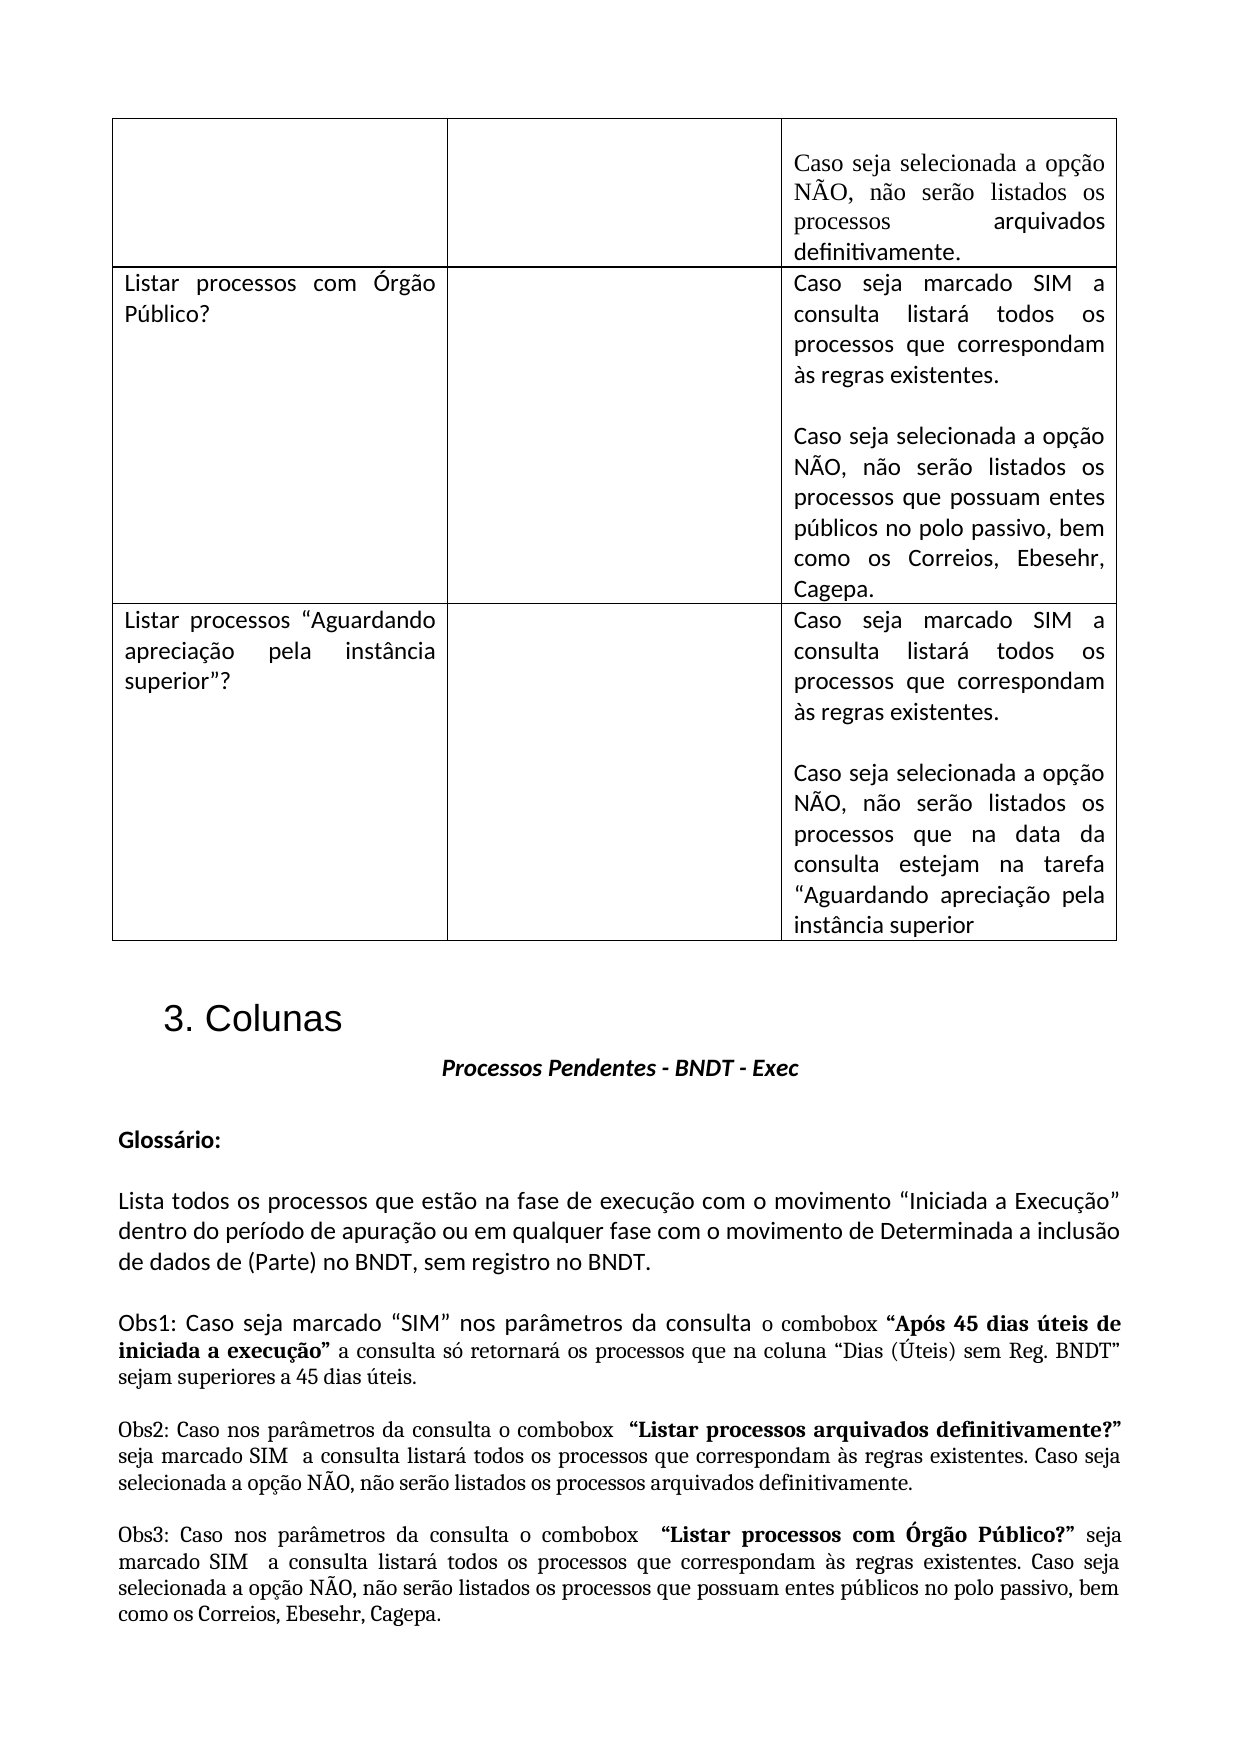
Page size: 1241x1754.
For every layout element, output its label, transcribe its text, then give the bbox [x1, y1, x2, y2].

table_cell Caso seja marcado SIM a consulta listará todos os processos que correspondam às regras existentes. Caso seja selecionada a opção NÃO, não serão listados os processos que possuam entes públicos no polo passivo, bem como os Correios, Ebesehr, Cagepa. [782, 268, 1116, 603]
table_cell [448, 604, 781, 940]
text Glossário: [118, 1124, 1122, 1154]
text Lista todos os processos que estão na fase de execução com o movimento “Iniciada a Execução” dentro do período de apuração ou em qualquer fase com o movimento de Determinada a inclusão de dados de (Parte) no BNDT, sem registro no BNDT. [118, 1185, 1122, 1277]
table_cell Caso seja marcado SIM a consulta listará todos os processos que correspondam às regras existentes. Caso seja selecionada a opção NÃO, não serão listados os processos que na data da consulta estejam na tarefa “Aguardando apreciação pela instância superior [782, 604, 1116, 940]
text Obs1: Caso seja marcado “SIM” nos parâmetros da consulta o combobox “Após 45 dias úteis de iniciada a execução” a consulta só retornará os processos que na coluna “Dias (Úteis) sem Reg. BNDT” sejam superiores a 45 dias úteis. [118, 1307, 1122, 1390]
table_cell Listar processos “Aguardando apreciação pela instância superior”? [113, 604, 447, 940]
table_cell [448, 119, 781, 266]
text Obs2: Caso nos parâmetros da consulta o combobox “Listar processos arquivados definitivamente?” seja marcado SIM a consulta listará todos os processos que correspondam às regras existentes. Caso seja selecionada a opção NÃO, não serão listados os processos arquivados definitivamente. [118, 1417, 1122, 1496]
subtitle 3. Colunas [118, 997, 1122, 1040]
table_cell [448, 268, 781, 603]
text Obs3: Caso nos parâmetros da consulta o combobox “Listar processos com Órgão Público?” seja marcado SIM a consulta listará todos os processos que correspondam às regras existentes. Caso seja selecionada a opção NÃO, não serão listados os processos que possuam entes públicos no polo passivo, bem como os Correios, Ebesehr, Cagepa. [118, 1522, 1122, 1627]
table_cell Caso seja selecionada a opção NÃO, não serão listados os processos arquivados definitivamente. [782, 119, 1116, 266]
text Processos Pendentes - BNDT - Exec [118, 1052, 1122, 1083]
table_cell [113, 119, 447, 266]
table_cell Listar processos com Órgão Público? [113, 268, 447, 603]
